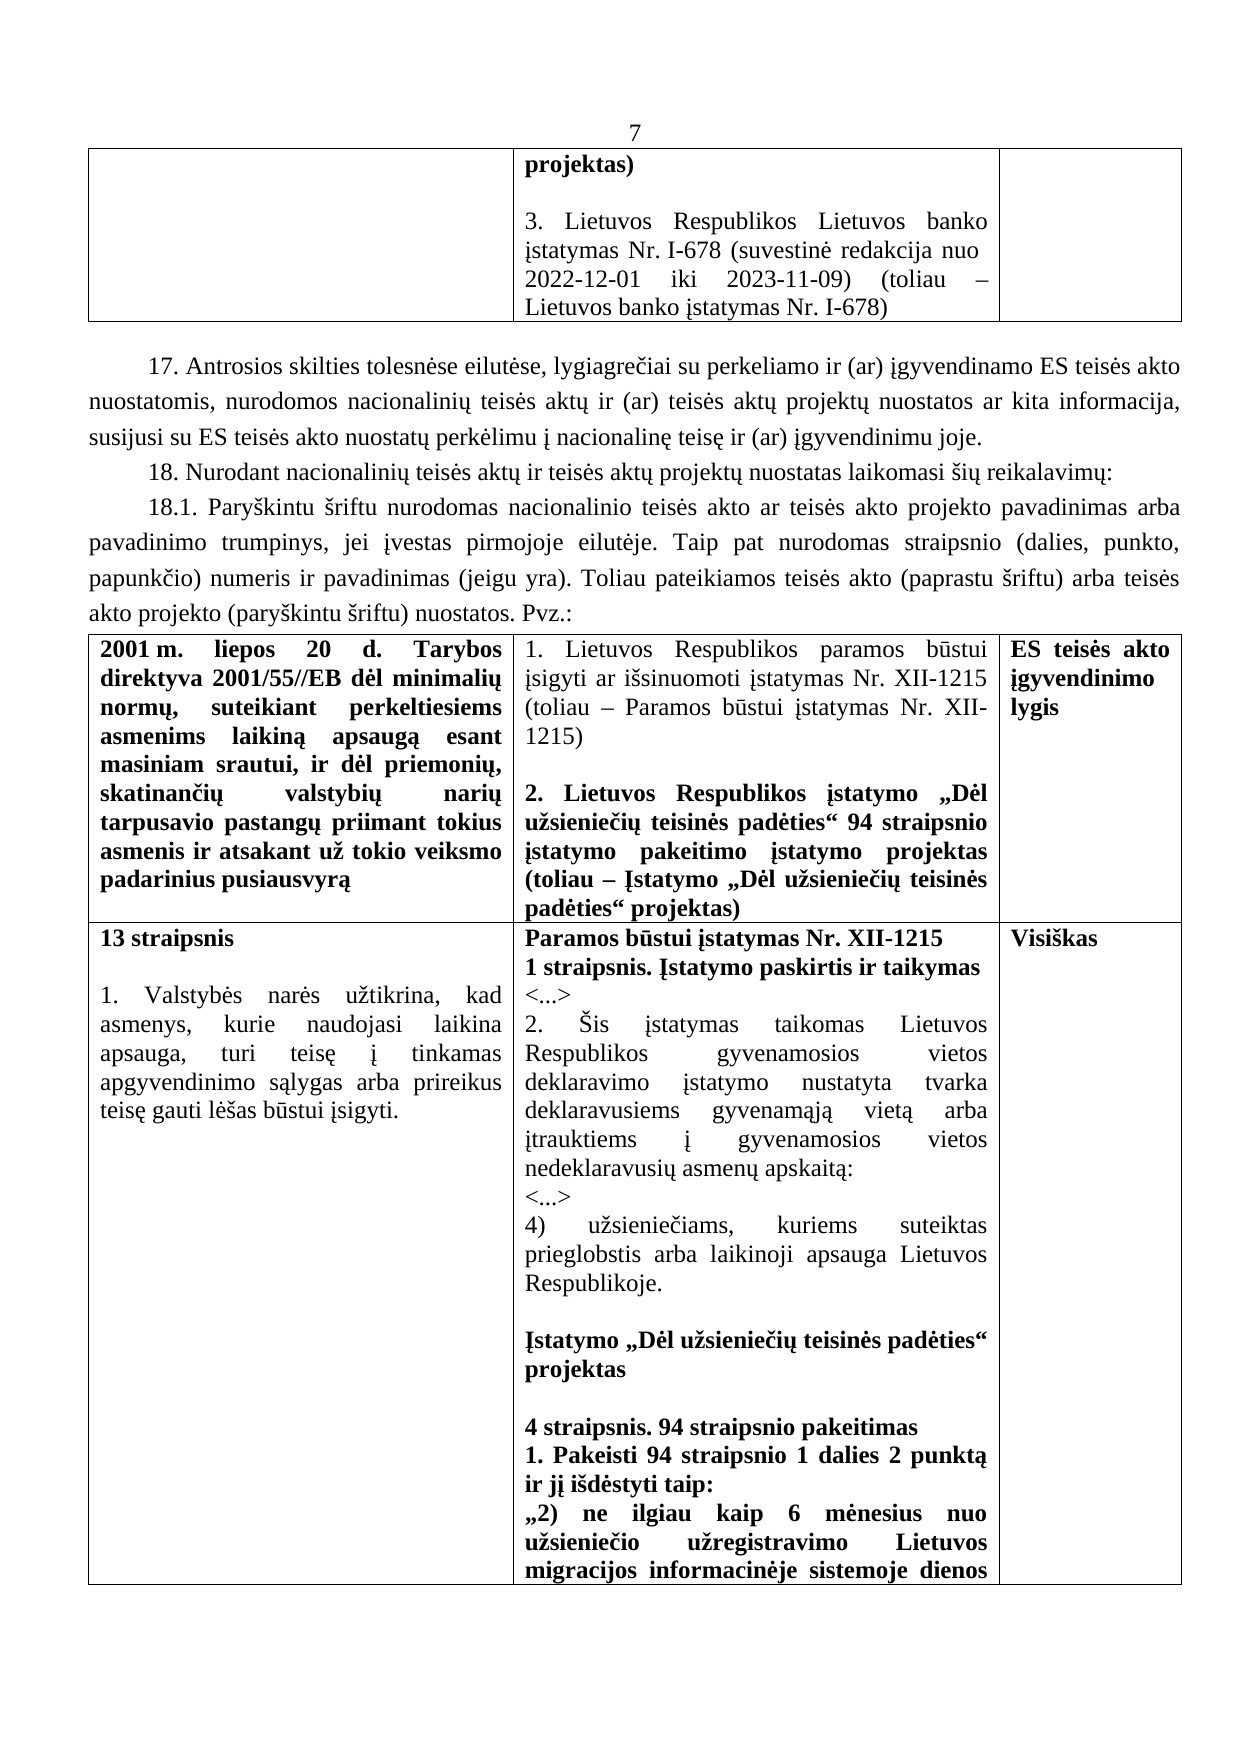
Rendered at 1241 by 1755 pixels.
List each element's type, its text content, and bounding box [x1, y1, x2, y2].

table_cell Paramos būstui įstatymas Nr. XII-1215 1 straipsnis. Įstatymo paskirtis ir taikymas <...> 2. Šis įstatymas taikomas Lietuvos Respublikos gyvenamosios vietos deklaravimo įstatymo nustatyta tvarka deklaravusiems gyvenamąją vietą arba įtrauktiems į gyvenamosios vietos nedeklaravusių asmenų apskaitą: <...> 4) užsieniečiams, kuriems suteiktas prieglobstis arba laikinoji apsauga Lietuvos Respublikoje. Įstatymo „Dėl užsieniečių teisinės padėties“ projektas 4 straipsnis. 94 straipsnio pakeitimas 1. Pakeisti 94 straipsnio 1 dalies 2 punktą ir jį išdėstyti taip: „2) ne ilgiau kaip 6 mėnesius nuo užsieniečio užregistravimo Lietuvos migracijos informacinėje sistemoje dienos [514, 923, 999, 1584]
text 17. Antrosios skilties tolesnėse eilutėse, lygiagrečiai su perkeliamo ir (ar) įgyvendinamo ES teisės akto nuostatomis, nurodomos nacionalinių teisės aktų ir (ar) teisės aktų projektų nuostatos ar kita informacija, susijusi su ES teisės akto nuostatų perkėlimu į nacionalinę teisę ir (ar) įgyvendinimu joje. [89, 351, 1181, 450]
table_header [1000, 149, 1181, 321]
table_header [89, 149, 513, 321]
text 18. Nurodant nacionalinių teisės aktų ir teisės aktų projektų nuostatas laikomasi šių reikalavimų: [89, 457, 1181, 486]
table_header projektas) 3. Lietuvos Respublikos Lietuvos banko įstatymas Nr. I-678 (suvestinė redakcija nuo 2022-12-01 iki 2023-11-09) (toliau – Lietuvos banko įstatymas Nr. I-678) [514, 149, 999, 321]
table_cell Visiškas [1000, 923, 1181, 1584]
table_header ES teisės akto įgyvendinimo lygis [1000, 635, 1181, 922]
table_header 1. Lietuvos Respublikos paramos būstui įsigyti ar išsinuomoti įstatymas Nr. XII-1215 (toliau – Paramos būstui įstatymas Nr. XII-1215) 2. Lietuvos Respublikos įstatymo „Dėl užsieniečių teisinės padėties“ 94 straipsnio įstatymo pakeitimo įstatymo projektas (toliau – Įstatymo „Dėl užsieniečių teisinės padėties“ projektas) [514, 635, 999, 922]
table_cell 13 straipsnis 1. Valstybės narės užtikrina, kad asmenys, kurie naudojasi laikina apsauga, turi teisę į tinkamas apgyvendinimo sąlygas arba prireikus teisę gauti lėšas būstui įsigyti. [89, 923, 513, 1584]
table_header 2001 m. liepos 20 d. Tarybos direktyva 2001/55//EB dėl minimalių normų, suteikiant perkeltiesiems asmenims laikiną apsaugą esant masiniam srautui, ir dėl priemonių, skatinančių valstybių narių tarpusavio pastangų priimant tokius asmenis ir atsakant už tokio veiksmo padarinius pusiausvyrą [89, 635, 513, 922]
text 18.1. Paryškintu šriftu nurodomas nacionalinio teisės akto ar teisės akto projekto pavadinimas arba pavadinimo trumpinys, jei įvestas pirmojoje eilutėje. Taip pat nurodomas straipsnio (dalies, punkto, papunkčio) numeris ir pavadinimas (jeigu yra). Toliau pateikiamos teisės akto (paprastu šriftu) arba teisės akto projekto (paryškintu šriftu) nuostatos. Pvz.: [89, 492, 1181, 627]
